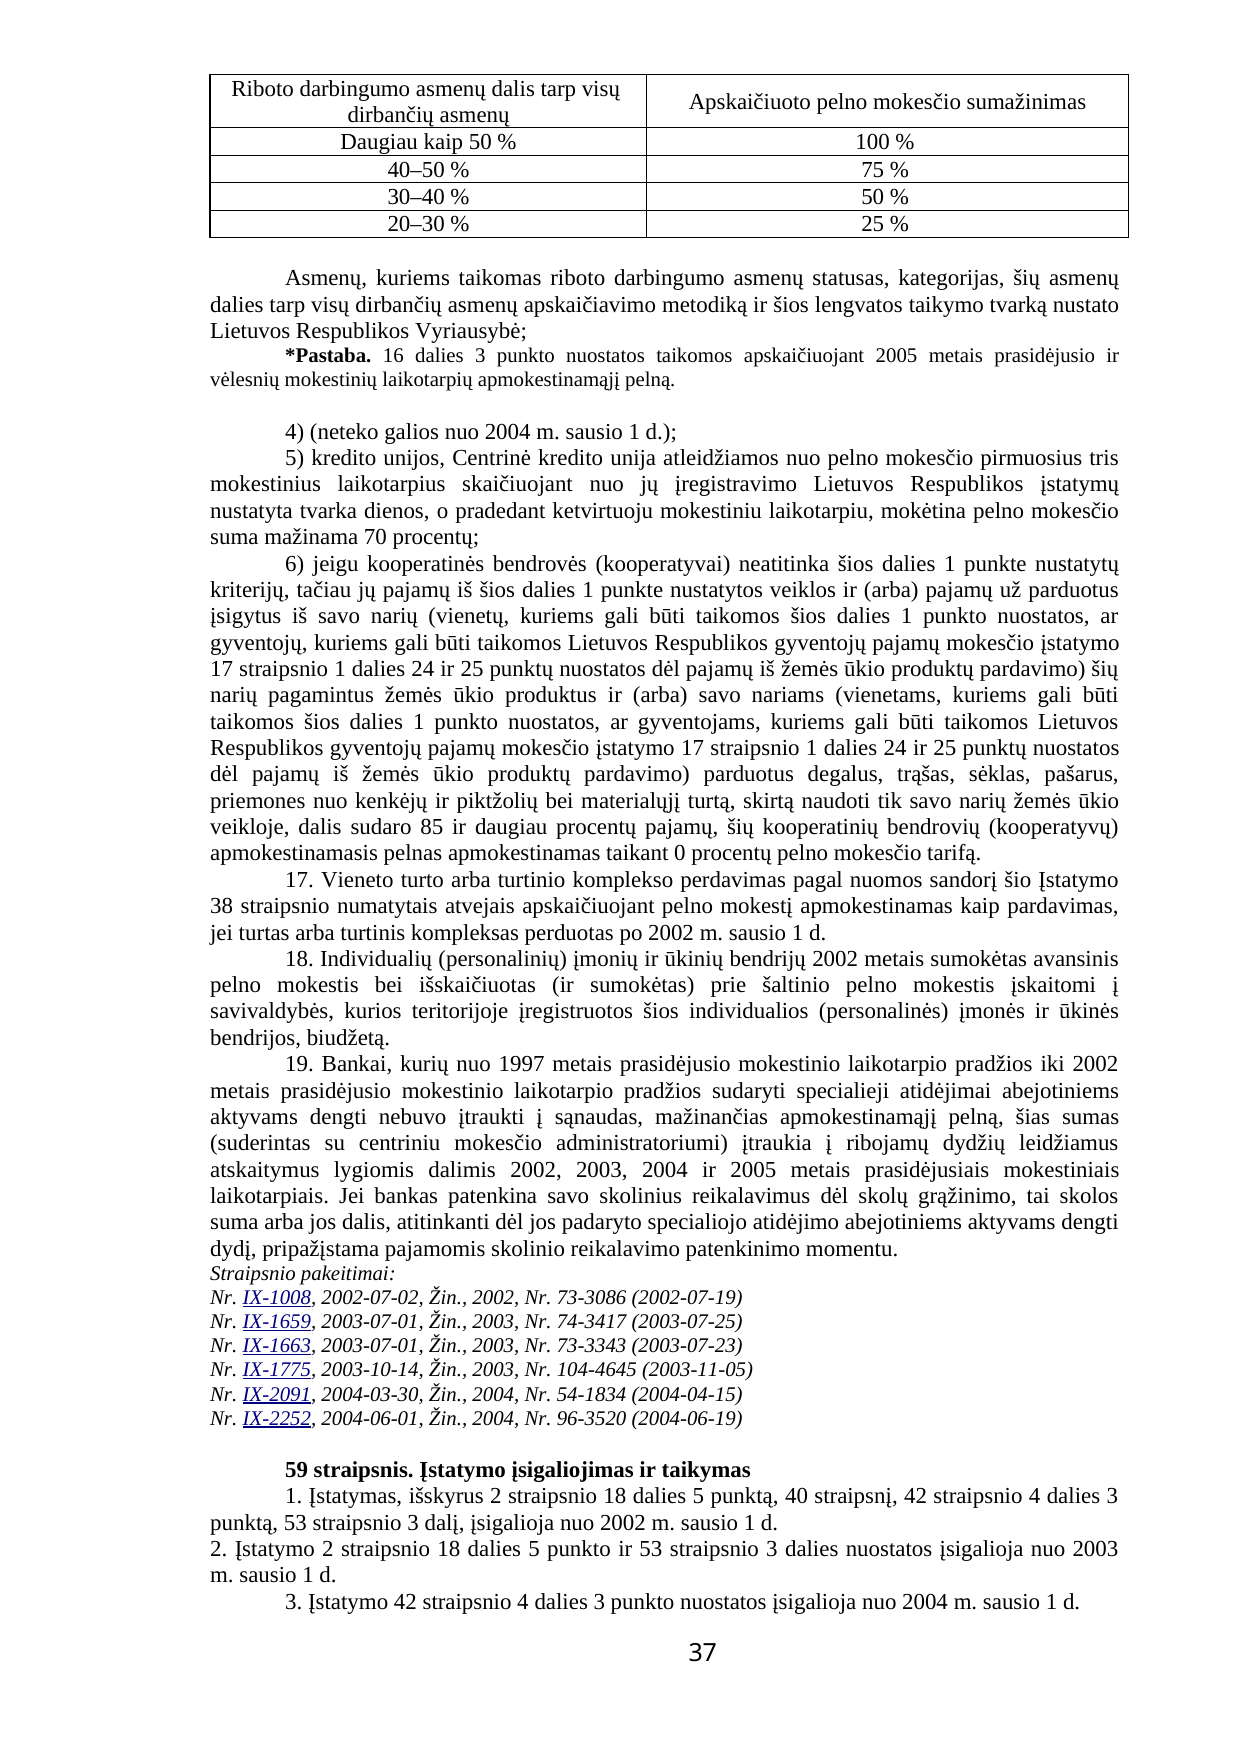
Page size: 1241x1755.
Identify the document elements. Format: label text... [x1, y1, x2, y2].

table_header Apskaičiuoto pelno mokesčio sumažinimas [647, 75, 1128, 127]
text 1. Įstatymas, išskyrus 2 straipsnio 18 dalies 5 punktą, 40 straipsnį, 42 straipsnio 4 dalies 3 punktą, 53 straipsnio 3 dalį, įsigalioja nuo 2002 m. sausio 1 d. [210, 1482, 1120, 1535]
text *Pastaba. 16 dalies 3 punkto nuostatos taikomos apskaičiuojant 2005 metais prasidėjusio ir vėlesnių mokestinių laikotarpių apmokestinamąjį pelną. [210, 343, 1120, 391]
text Nr. IX-1663, 2003-07-01, Žin., 2003, Nr. 73-3343 (2003-07-23) [210, 1333, 1120, 1357]
table_cell 100 % [647, 128, 1128, 155]
text 18. Individualių (personalinių) įmonių ir ūkinių bendrijų 2002 metais sumokėtas avansinis pelno mokestis bei išskaičiuotas (ir sumokėtas) prie šaltinio pelno mokestis įskaitomi į savivaldybės, kurios teritorijoje įregistruotos šios individualios (personalinės) įmonės ir ūkinės bendrijos, biudžetą. [210, 945, 1120, 1050]
table_cell Daugiau kaip 50 % [211, 128, 646, 155]
text 19. Bankai, kurių nuo 1997 metais prasidėjusio mokestinio laikotarpio pradžios iki 2002 metais prasidėjusio mokestinio laikotarpio pradžios sudaryti specialieji atidėjimai abejotiniems aktyvams dengti nebuvo įtraukti į sąnaudas, mažinančias apmokestinamąjį pelną, šias sumas (suderintas su centriniu mokesčio administratoriumi) įtraukia į ribojamų dydžių leidžiamus atskaitymus lygiomis dalimis 2002, 2003, 2004 ir 2005 metais prasidėjusiais mokestiniais laikotarpiais. Jei bankas patenkina savo skolinius reikalavimus dėl skolų grąžinimo, tai skolos suma arba jos dalis, atitinkanti dėl jos padaryto specialiojo atidėjimo abejotiniems aktyvams dengti dydį, pripažįstama pajamomis skolinio reikalavimo patenkinimo momentu. [210, 1050, 1120, 1261]
text Nr. IX-1775, 2003-10-14, Žin., 2003, Nr. 104-4645 (2003-11-05) [210, 1357, 1120, 1381]
table_cell 75 % [647, 156, 1128, 182]
text Nr. IX-1008, 2002-07-02, Žin., 2002, Nr. 73-3086 (2002-07-19) [210, 1285, 1120, 1309]
text 3. Įstatymo 42 straipsnio 4 dalies 3 punkto nuostatos įsigalioja nuo 2004 m. sausio 1 d. [210, 1588, 1120, 1614]
table_cell 25 % [647, 211, 1128, 237]
text 6) jeigu kooperatinės bendrovės (kooperatyvai) neatitinka šios dalies 1 punkte nustatytų kriterijų, tačiau jų pajamų iš šios dalies 1 punkte nustatytos veiklos ir (arba) pajamų už parduotus įsigytus iš savo narių (vienetų, kuriems gali būti taikomos šios dalies 1 punkto nuostatos, ar gyventojų, kuriems gali būti taikomos Lietuvos Respublikos gyventojų pajamų mokesčio įstatymo 17 straipsnio 1 dalies 24 ir 25 punktų nuostatos dėl pajamų iš žemės ūkio produktų pardavimo) šių narių pagamintus žemės ūkio produktus ir (arba) savo nariams (vienetams, kuriems gali būti taikomos šios dalies 1 punkto nuostatos, ar gyventojams, kuriems gali būti taikomos Lietuvos Respublikos gyventojų pajamų mokesčio įstatymo 17 straipsnio 1 dalies 24 ir 25 punktų nuostatos dėl pajamų iš žemės ūkio produktų pardavimo) parduotus degalus, trąšas, sėklas, pašarus, priemones nuo kenkėjų ir piktžolių bei materialųjį turtą, skirtą naudoti tik savo narių žemės ūkio veikloje, dalis sudaro 85 ir daugiau procentų pajamų, šių kooperatinių bendrovių (kooperatyvų) apmokestinamasis pelnas apmokestinamas taikant 0 procentų pelno mokesčio tarifą. [210, 549, 1120, 866]
text 4) (neteko galios nuo 2004 m. sausio 1 d.); [210, 418, 1120, 444]
table_header Riboto darbingumo asmenų dalis tarp visų dirbančių asmenų [211, 75, 646, 127]
text Straipsnio pakeitimai: [210, 1261, 1120, 1285]
text 5) kredito unijos, Centrinė kredito unija atleidžiamos nuo pelno mokesčio pirmuosius tris mokestinius laikotarpius skaičiuojant nuo jų įregistravimo Lietuvos Respublikos įstatymų nustatyta tvarka dienos, o pradedant ketvirtuoju mokestiniu laikotarpiu, mokėtina pelno mokesčio suma mažinama 70 procentų; [210, 444, 1120, 549]
text Asmenų, kuriems taikomas riboto darbingumo asmenų statusas, kategorijas, šių asmenų dalies tarp visų dirbančių asmenų apskaičiavimo metodiką ir šios lengvatos taikymo tvarką nustato Lietuvos Respublikos Vyriausybė; [210, 264, 1120, 343]
text 2. Įstatymo 2 straipsnio 18 dalies 5 punkto ir 53 straipsnio 3 dalies nuostatos įsigalioja nuo 2003 m. sausio 1 d. [210, 1535, 1120, 1588]
text Nr. IX-1659, 2003-07-01, Žin., 2003, Nr. 74-3417 (2003-07-25) [210, 1309, 1120, 1333]
table_cell 30–40 % [211, 183, 646, 209]
text Nr. IX-2252, 2004-06-01, Žin., 2004, Nr. 96-3520 (2004-06-19) [210, 1406, 1120, 1429]
text Nr. IX-2091, 2004-03-30, Žin., 2004, Nr. 54-1834 (2004-04-15) [210, 1381, 1120, 1406]
text 59 straipsnis. Įstatymo įsigaliojimas ir taikymas [210, 1456, 1120, 1482]
text 17. Vieneto turto arba turtinio komplekso perdavimas pagal nuomos sandorį šio Įstatymo 38 straipsnio numatytais atvejais apskaičiuojant pelno mokestį apmokestinamas kaip pardavimas, jei turtas arba turtinis kompleksas perduotas po 2002 m. sausio 1 d. [210, 866, 1120, 945]
table_cell 40–50 % [211, 156, 646, 182]
table_cell 20–30 % [211, 211, 646, 237]
table_cell 50 % [647, 183, 1128, 209]
